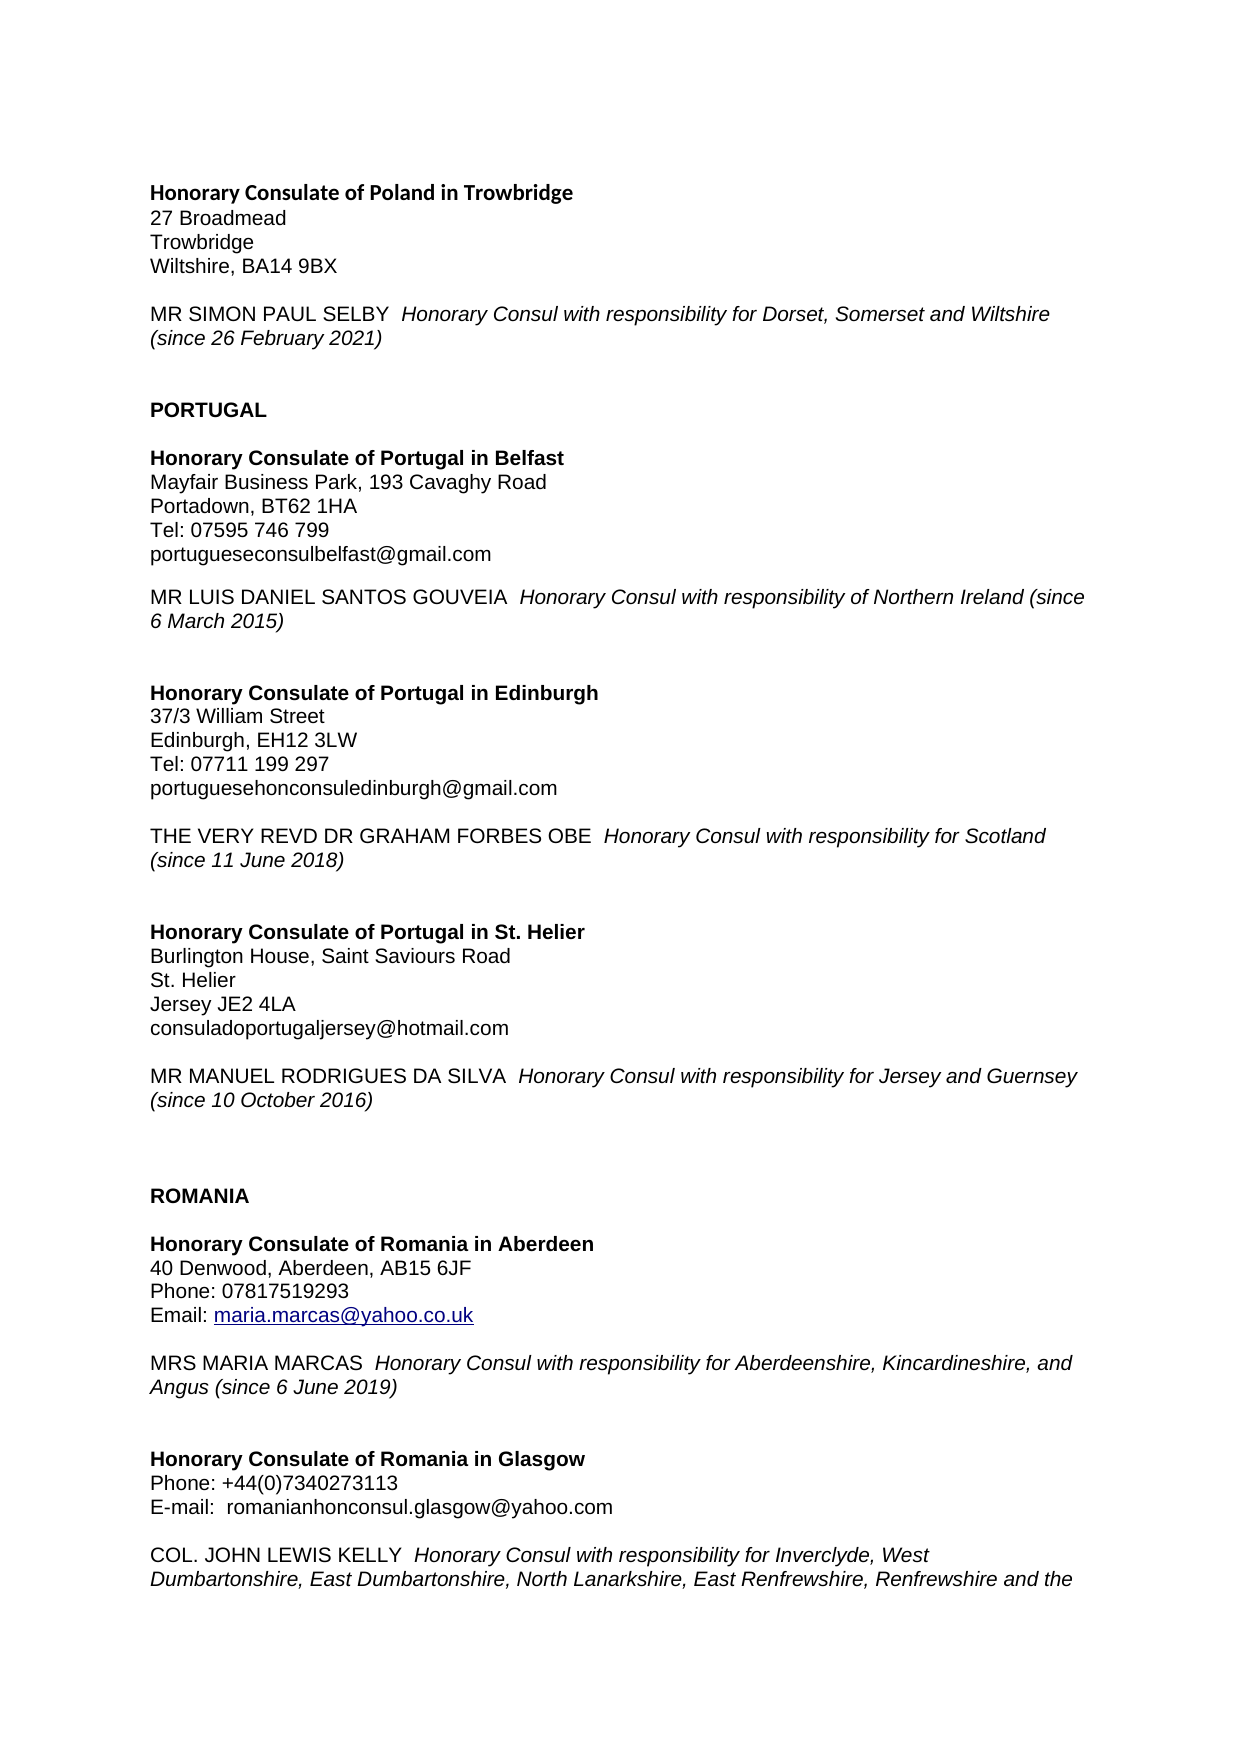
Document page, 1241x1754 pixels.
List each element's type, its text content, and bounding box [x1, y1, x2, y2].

text Portadown, BT62 1HA [150, 493, 1090, 517]
text Wiltshire, BA14 9BX [150, 254, 1090, 278]
text Phone: 07817519293 [150, 1279, 1090, 1303]
text MRS MARIA MARCAS Honorary Consul with responsibility for Aberdeenshire, Kincardineshire, and Angus (since 6 June 2019) [150, 1351, 1090, 1399]
text 40 Denwood, Aberdeen, AB15 6JF [150, 1255, 1090, 1279]
text Edinburgh, EH12 3LW [150, 728, 1090, 752]
text MR SIMON PAUL SELBY Honorary Consul with responsibility for Dorset, Somerset and Wiltshire (since 26 February 2021) [150, 302, 1090, 350]
text Honorary Consulate of Portugal in Edinburgh [150, 680, 1090, 704]
text COL. JOHN LEWIS KELLY Honorary Consul with responsibility for Inverclyde, West Dumbartonshire, East Dumbartonshire, North Lanarkshire, East Renfrewshire, Renfrewshire and the [150, 1543, 1090, 1591]
text ROMANIA [150, 1183, 1090, 1207]
text 37/3 William Street [150, 704, 1090, 728]
text Honorary Consulate of Romania in Aberdeen [150, 1231, 1090, 1255]
text Honorary Consulate of Portugal in St. Helier [150, 920, 1090, 944]
text Phone: +44(0)7340273113 [150, 1471, 1090, 1495]
text Tel: 07595 746 799 [150, 517, 1090, 541]
text MR LUIS DANIEL SANTOS GOUVEIA Honorary Consul with responsibility of Northern Ireland (since 6 March 2015) [150, 584, 1090, 632]
text THE VERY REVD DR GRAHAM FORBES OBE Honorary Consul with responsibility for Scotland (since 11 June 2018) [150, 824, 1090, 872]
text Honorary Consulate of Portugal in Belfast [150, 446, 1090, 469]
text Tel: 07711 199 297 [150, 752, 1090, 776]
text consuladoportugaljersey@hotmail.com [150, 1016, 1090, 1040]
text portuguesehonconsuledinburgh@gmail.com [150, 776, 1090, 800]
text Email: maria.marcas@yahoo.co.uk [150, 1303, 1090, 1327]
text PORTUGAL [150, 398, 1090, 422]
text E-mail: romanianhonconsul.glasgow@yahoo.com [150, 1495, 1090, 1519]
text St. Helier [150, 968, 1090, 992]
text Honorary Consulate of Poland in Trowbridge [150, 178, 1090, 206]
text Trowbridge [150, 230, 1090, 254]
text 27 Broadmead [150, 206, 1090, 230]
text portugueseconsulbelfast@gmail.com [150, 541, 1090, 565]
text Jersey JE2 4LA [150, 992, 1090, 1016]
text Burlington House, Saint Saviours Road [150, 944, 1090, 968]
text Honorary Consulate of Romania in Glasgow [150, 1447, 1090, 1471]
text Mayfair Business Park, 193 Cavaghy Road [150, 469, 1090, 493]
text MR MANUEL RODRIGUES DA SILVA Honorary Consul with responsibility for Jersey and Guernsey (since 10 October 2016) [150, 1064, 1090, 1112]
